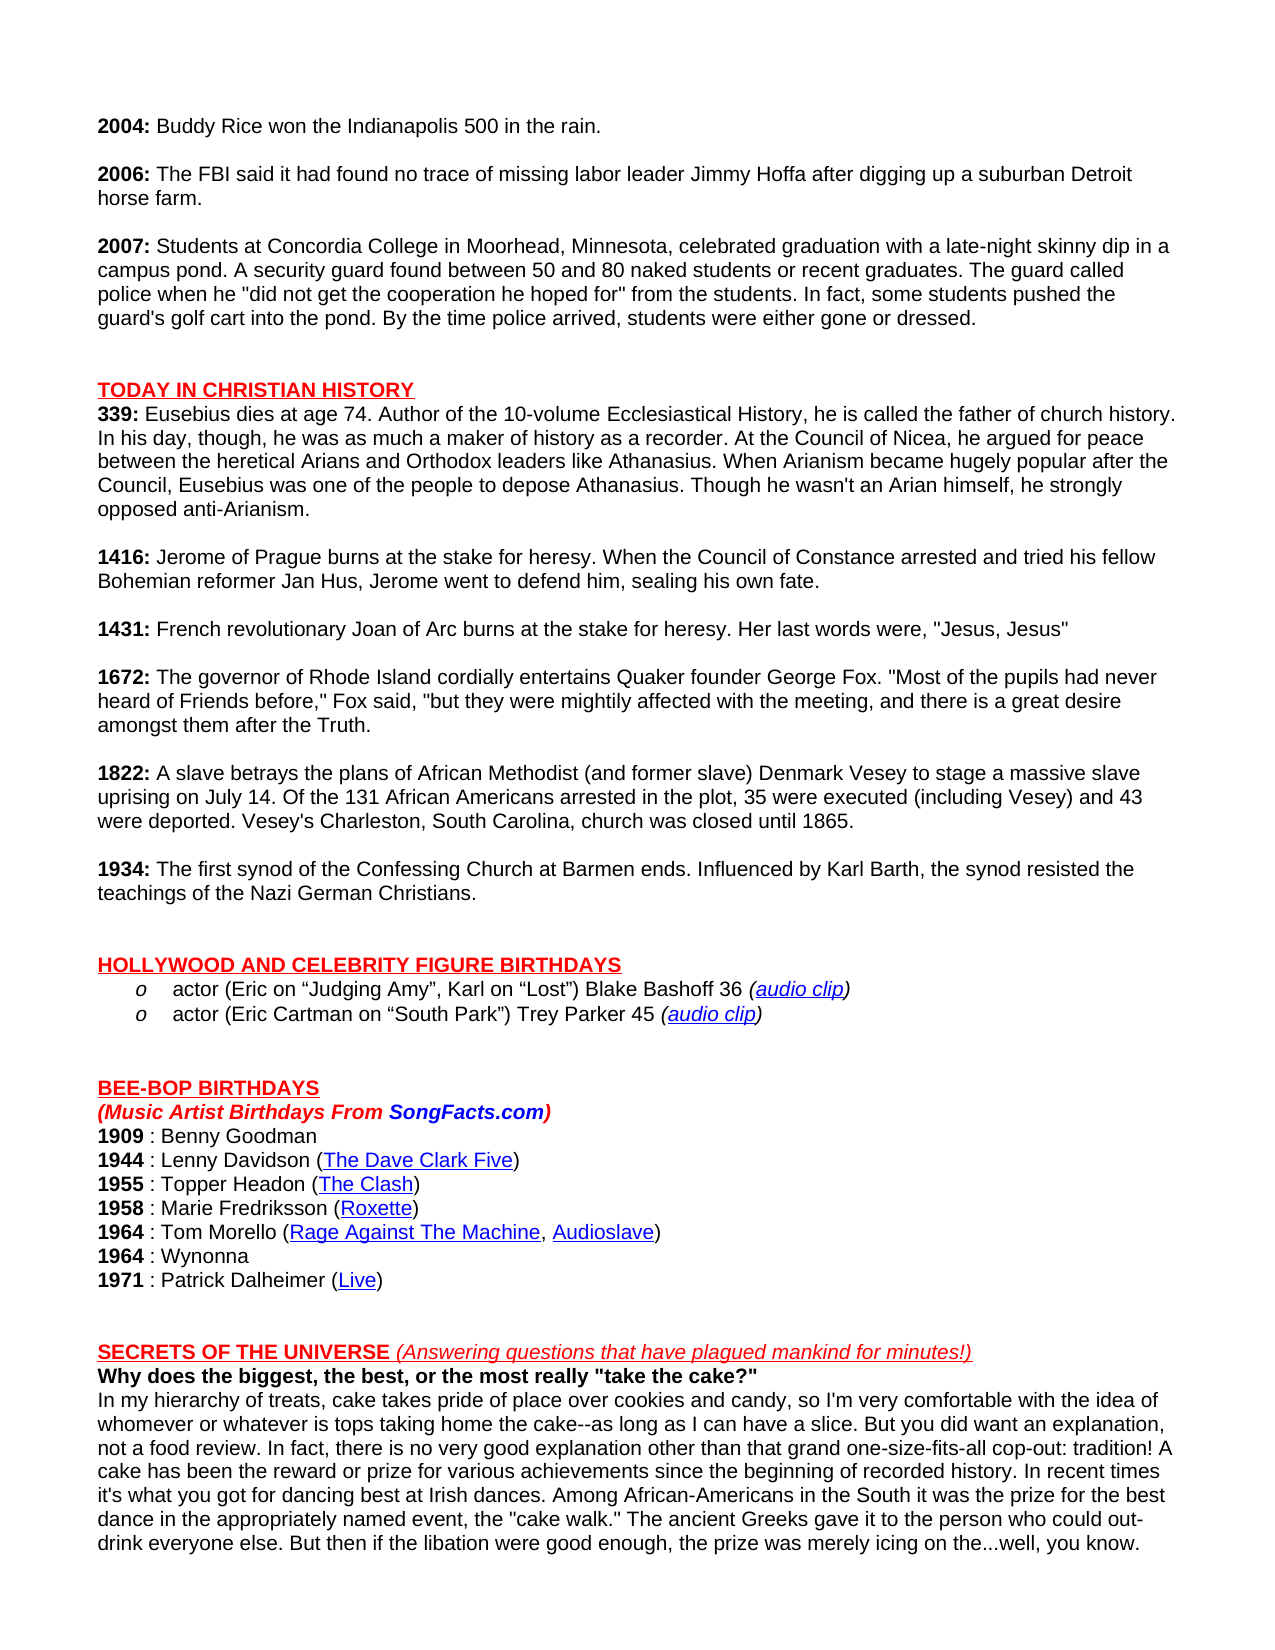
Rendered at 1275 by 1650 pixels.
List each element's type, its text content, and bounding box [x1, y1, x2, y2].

text 1971 : Patrick Dalheimer (Live) [97, 1268, 1185, 1292]
text (Music Artist Birthdays From SongFacts.com) [97, 1100, 1185, 1124]
text BEE-BOP BIRTHDAYS [97, 1076, 1185, 1100]
text 1958 : Marie Fredriksson (Roxette) [97, 1196, 1185, 1220]
text 1672: The governor of Rhode Island cordially entertains Quaker founder George Fox. "Most of the pupils had never heard of Friends before," Fox said, "but they were mightily affected with the meeting, and there is a great desire amongst them after the Truth. [97, 665, 1185, 737]
text HOLLYWOOD AND CELEBRITY FIGURE BIRTHDAYS [97, 952, 1185, 976]
text 1964 : Tom Morello (Rage Against The Machine, Audioslave) [97, 1220, 1185, 1244]
text 1909 : Benny Goodman [97, 1124, 1185, 1148]
text 1431: French revolutionary Joan of Arc burns at the stake for heresy. Her last words were, "Jesus, Jesus" [97, 617, 1185, 641]
list actor (Eric Cartman on “South Park”) Trey Parker 45 (audio clip) [135, 1002, 1185, 1028]
text 339: Eusebius dies at age 74. Author of the 10-volume Ecclesiastical History, he is called the father of church history. In his day, though, he was as much a maker of history as a recorder. At the Council of Nicea, he argued for peace between the heretical Arians and Orthodox leaders like Athanasius. When Arianism became hugely popular after the Council, Eusebius was one of the people to depose Athanasius. Though he wasn't an Arian himself, he strongly opposed anti-Arianism. [97, 401, 1185, 521]
text 1822: A slave betrays the plans of African Methodist (and former slave) Denmark Vesey to stage a massive slave uprising on July 14. Of the 131 African Americans arrested in the plot, 35 were executed (including Vesey) and 43 were deported. Vesey's Charleston, South Carolina, church was closed until 1865. [97, 761, 1185, 833]
text 1964 : Wynonna [97, 1244, 1185, 1268]
text 2004: Buddy Rice won the Indianapolis 500 in the rain. [97, 114, 1185, 138]
text 1416: Jerome of Prague burns at the stake for heresy. When the Council of Constance arrested and tried his fellow Bohemian reformer Jan Hus, Jerome went to defend him, sealing his own fate. [97, 545, 1185, 593]
text 2007: Students at Concordia College in Moorhead, Minnesota, celebrated graduation with a late-night skinny dip in a campus pond. A security guard found between 50 and 80 naked students or recent graduates. The guard called police when he "did not get the cooperation he hoped for" from the students. In fact, some students pushed the guard's golf cart into the pond. By the time police arrived, students were either gone or dressed. [97, 234, 1185, 329]
text 1934: The first synod of the Confessing Church at Barmen ends. Influenced by Karl Barth, the synod resisted the teachings of the Nazi German Christians. [97, 857, 1185, 928]
text Why does the biggest, the best, or the most really "take the cake?" [97, 1363, 1185, 1387]
text TODAY IN CHRISTIAN HISTORY [97, 377, 1185, 401]
list actor (Eric on “Judging Amy”, Karl on “Lost”) Blake Bashoff 36 (audio clip) [135, 976, 1185, 1002]
text 1944 : Lenny Davidson (The Dave Clark Five) [97, 1148, 1185, 1172]
text In my hierarchy of treats, cake takes pride of place over cookies and candy, so I'm very comfortable with the idea of whomever or whatever is tops taking home the cake--as long as I can have a slice. But you did want an explanation, not a food review. In fact, there is no very good explanation other than that grand one-size-fits-all cop-out: tradition! A cake has been the reward or prize for various achievements since the beginning of recorded history. In recent times it's what you got for dancing best at Irish dances. Among African-Americans in the South it was the prize for the best dance in the appropriately named event, the "cake walk." The ancient Greeks gave it to the person who could out-drink everyone else. But then if the libation were good enough, the prize was merely icing on the...well, you know. [97, 1387, 1185, 1555]
text 1955 : Topper Headon (The Clash) [97, 1172, 1185, 1196]
text 2006: The FBI said it had found no trace of missing labor leader Jimmy Hoffa after digging up a suburban Detroit horse farm. [97, 162, 1185, 210]
text SECRETS OF THE UNIVERSE (Answering questions that have plagued mankind for minutes!) [97, 1339, 1185, 1363]
